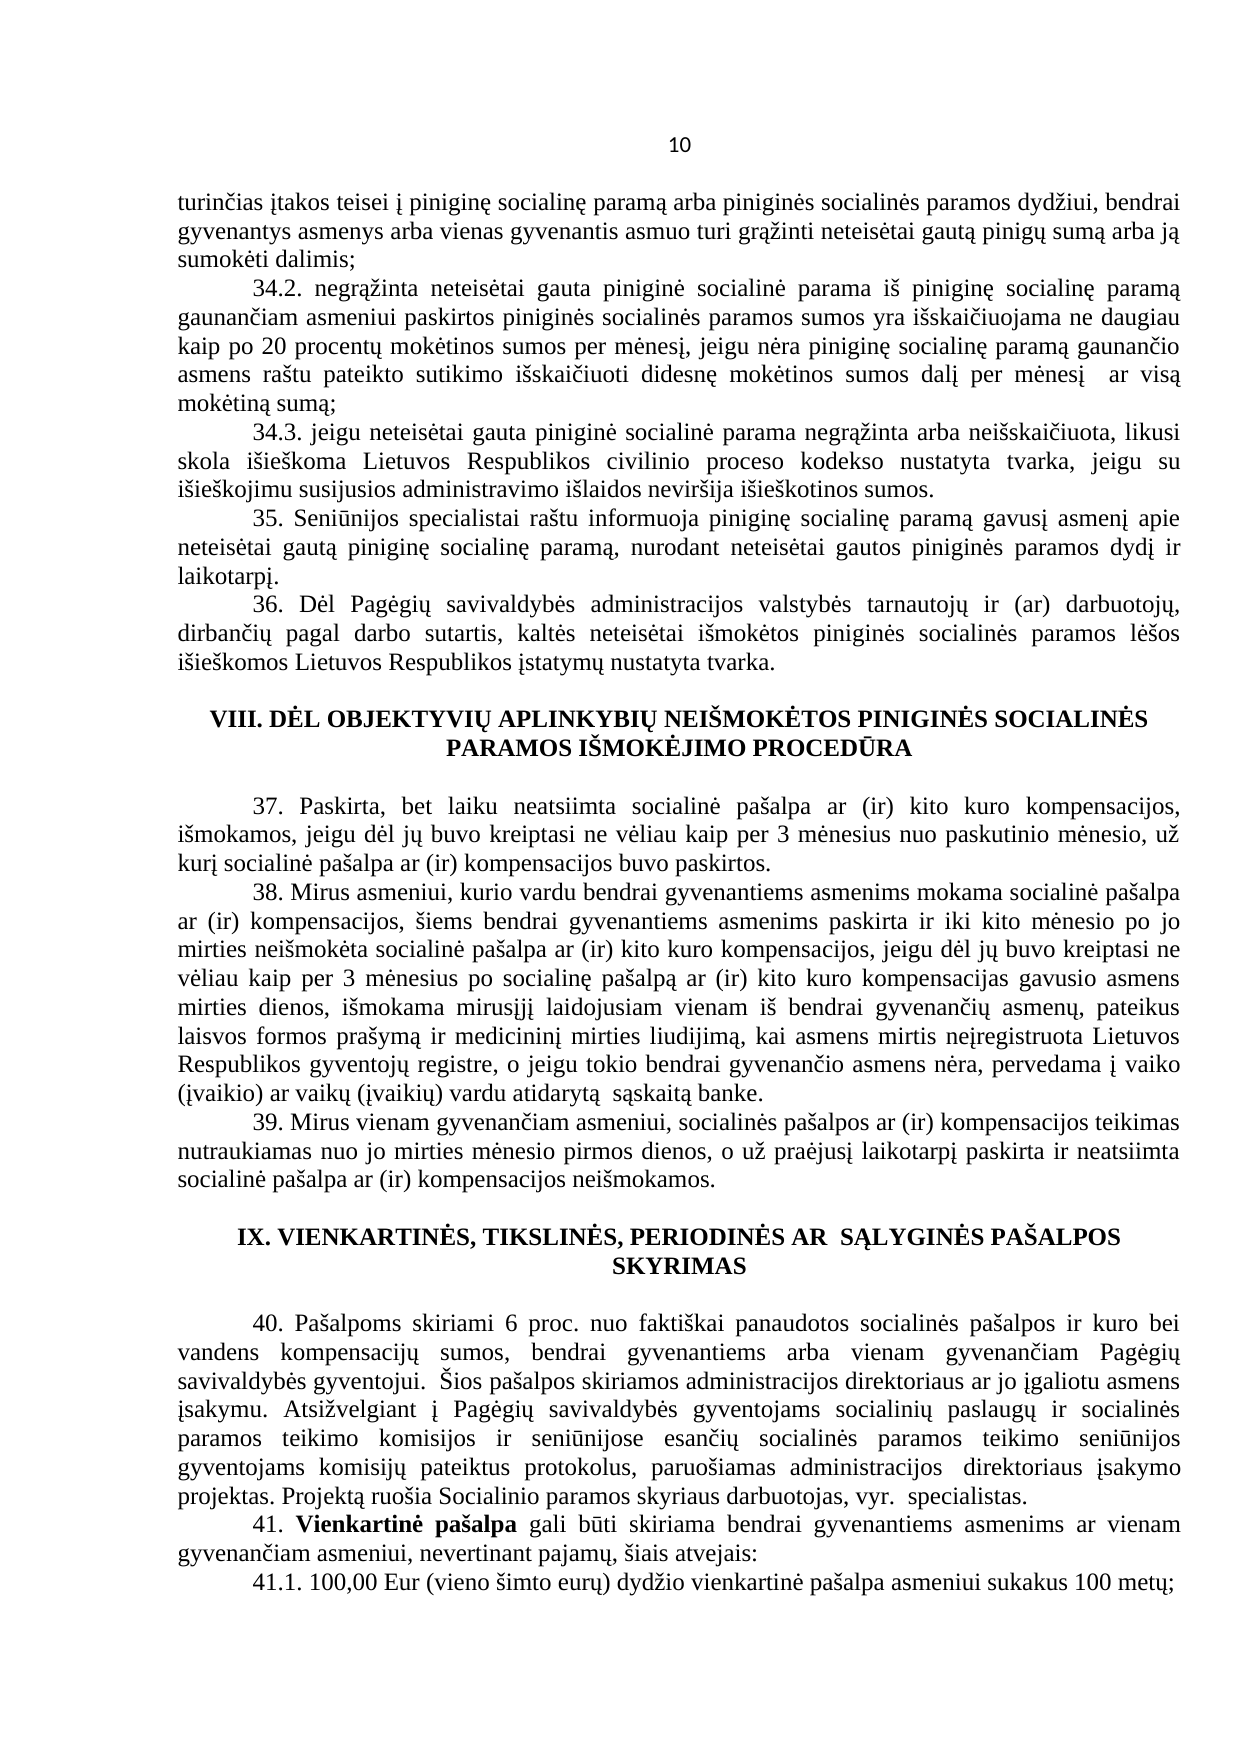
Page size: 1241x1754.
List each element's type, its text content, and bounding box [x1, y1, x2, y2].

text 35. Seniūnijos specialistai raštu informuoja piniginę socialinę paramą gavusį asmenį apie neteisėtai gautą piniginę socialinę paramą, nurodant neteisėtai gautos piniginės paramos dydį ir laikotarpį. [177, 503, 1181, 589]
text 41.1. 100,00 Eur (vieno šimto eurų) dydžio vienkartinė pašalpa asmeniui sukakus 100 metų; [177, 1567, 1181, 1596]
text 34.2. negrąžinta neteisėtai gauta piniginė socialinė parama iš piniginę socialinę paramą gaunančiam asmeniui paskirtos piniginės socialinės paramos sumos yra išskaičiuojama ne daugiau kaip po 20 procentų mokėtinos sumos per mėnesį, jeigu nėra piniginę socialinę paramą gaunančio asmens raštu pateikto sutikimo išskaičiuoti didesnę mokėtinos sumos dalį per mėnesį ar visą mokėtiną sumą; [177, 273, 1181, 417]
text 37. Paskirta, bet laiku neatsiimta socialinė pašalpa ar (ir) kito kuro kompensacijos, išmokamos, jeigu dėl jų buvo kreiptasi ne vėliau kaip per 3 mėnesius nuo paskutinio mėnesio, už kurį socialinė pašalpa ar (ir) kompensacijos buvo paskirtos. [177, 791, 1181, 877]
text IX. VIENKARTINĖS, TIKSLINĖS, PERIODINĖS AR SĄLYGINĖS PAŠALPOS SKYRIMAS [177, 1222, 1181, 1279]
text 34.3. jeigu neteisėtai gauta piniginė socialinė parama negrąžinta arba neišskaičiuota, likusi skola išieškoma Lietuvos Respublikos civilinio proceso kodekso nustatyta tvarka, jeigu su išieškojimu susijusios administravimo išlaidos neviršija išieškotinos sumos. [177, 417, 1181, 503]
text 39. Mirus vienam gyvenančiam asmeniui, socialinės pašalpos ar (ir) kompensacijos teikimas nutraukiamas nuo jo mirties mėnesio pirmos dienos, o už praėjusį laikotarpį paskirta ir neatsiimta socialinė pašalpa ar (ir) kompensacijos neišmokamos. [177, 1107, 1181, 1193]
text VIII. DĖL OBJEKTYVIŲ APLINKYBIŲ NEIŠMOKĖTOS PINIGINĖS SOCIALINĖS PARAMOS IŠMOKĖJIMO PROCEDŪRA [177, 704, 1181, 762]
text turinčias įtakos teisei į piniginę socialinę paramą arba piniginės socialinės paramos dydžiui, bendrai gyvenantys asmenys arba vienas gyvenantis asmuo turi grąžinti neteisėtai gautą pinigų sumą arba ją sumokėti dalimis; [177, 187, 1181, 273]
text 38. Mirus asmeniui, kurio vardu bendrai gyvenantiems asmenims mokama socialinė pašalpa ar (ir) kompensacijos, šiems bendrai gyvenantiems asmenims paskirta ir iki kito mėnesio po jo mirties neišmokėta socialinė pašalpa ar (ir) kito kuro kompensacijos, jeigu dėl jų buvo kreiptasi ne vėliau kaip per 3 mėnesius po socialinę pašalpą ar (ir) kito kuro kompensacijas gavusio asmens mirties dienos, išmokama mirusįjį laidojusiam vienam iš bendrai gyvenančių asmenų, pateikus laisvos formos prašymą ir medicininį mirties liudijimą, kai asmens mirtis neįregistruota Lietuvos Respublikos gyventojų registre, o jeigu tokio bendrai gyvenančio asmens nėra, pervedama į vaiko (įvaikio) ar vaikų (įvaikių) vardu atidarytą sąskaitą banke. [177, 877, 1181, 1107]
text 36. Dėl Pagėgių savivaldybės administracijos valstybės tarnautojų ir (ar) darbuotojų, dirbančių pagal darbo sutartis, kaltės neteisėtai išmokėtos piniginės socialinės paramos lėšos išieškomos Lietuvos Respublikos įstatymų nustatyta tvarka. [177, 589, 1181, 676]
text 40. Pašalpoms skiriami 6 proc. nuo faktiškai panaudotos socialinės pašalpos ir kuro bei vandens kompensacijų sumos, bendrai gyvenantiems arba vienam gyvenančiam Pagėgių savivaldybės gyventojui. Šios pašalpos skiriamos administracijos direktoriaus ar jo įgaliotu asmens įsakymu. Atsižvelgiant į Pagėgių savivaldybės gyventojams socialinių paslaugų ir socialinės paramos teikimo komisijos ir seniūnijose esančių socialinės paramos teikimo seniūnijos gyventojams komisijų pateiktus protokolus, paruošiamas administracijos direktoriaus įsakymo projektas. Projektą ruošia Socialinio paramos skyriaus darbuotojas, vyr. specialistas. [177, 1308, 1181, 1509]
text 41. Vienkartinė pašalpa gali būti skiriama bendrai gyvenantiems asmenims ar vienam gyvenančiam asmeniui, nevertinant pajamų, šiais atvejais: [177, 1509, 1181, 1567]
